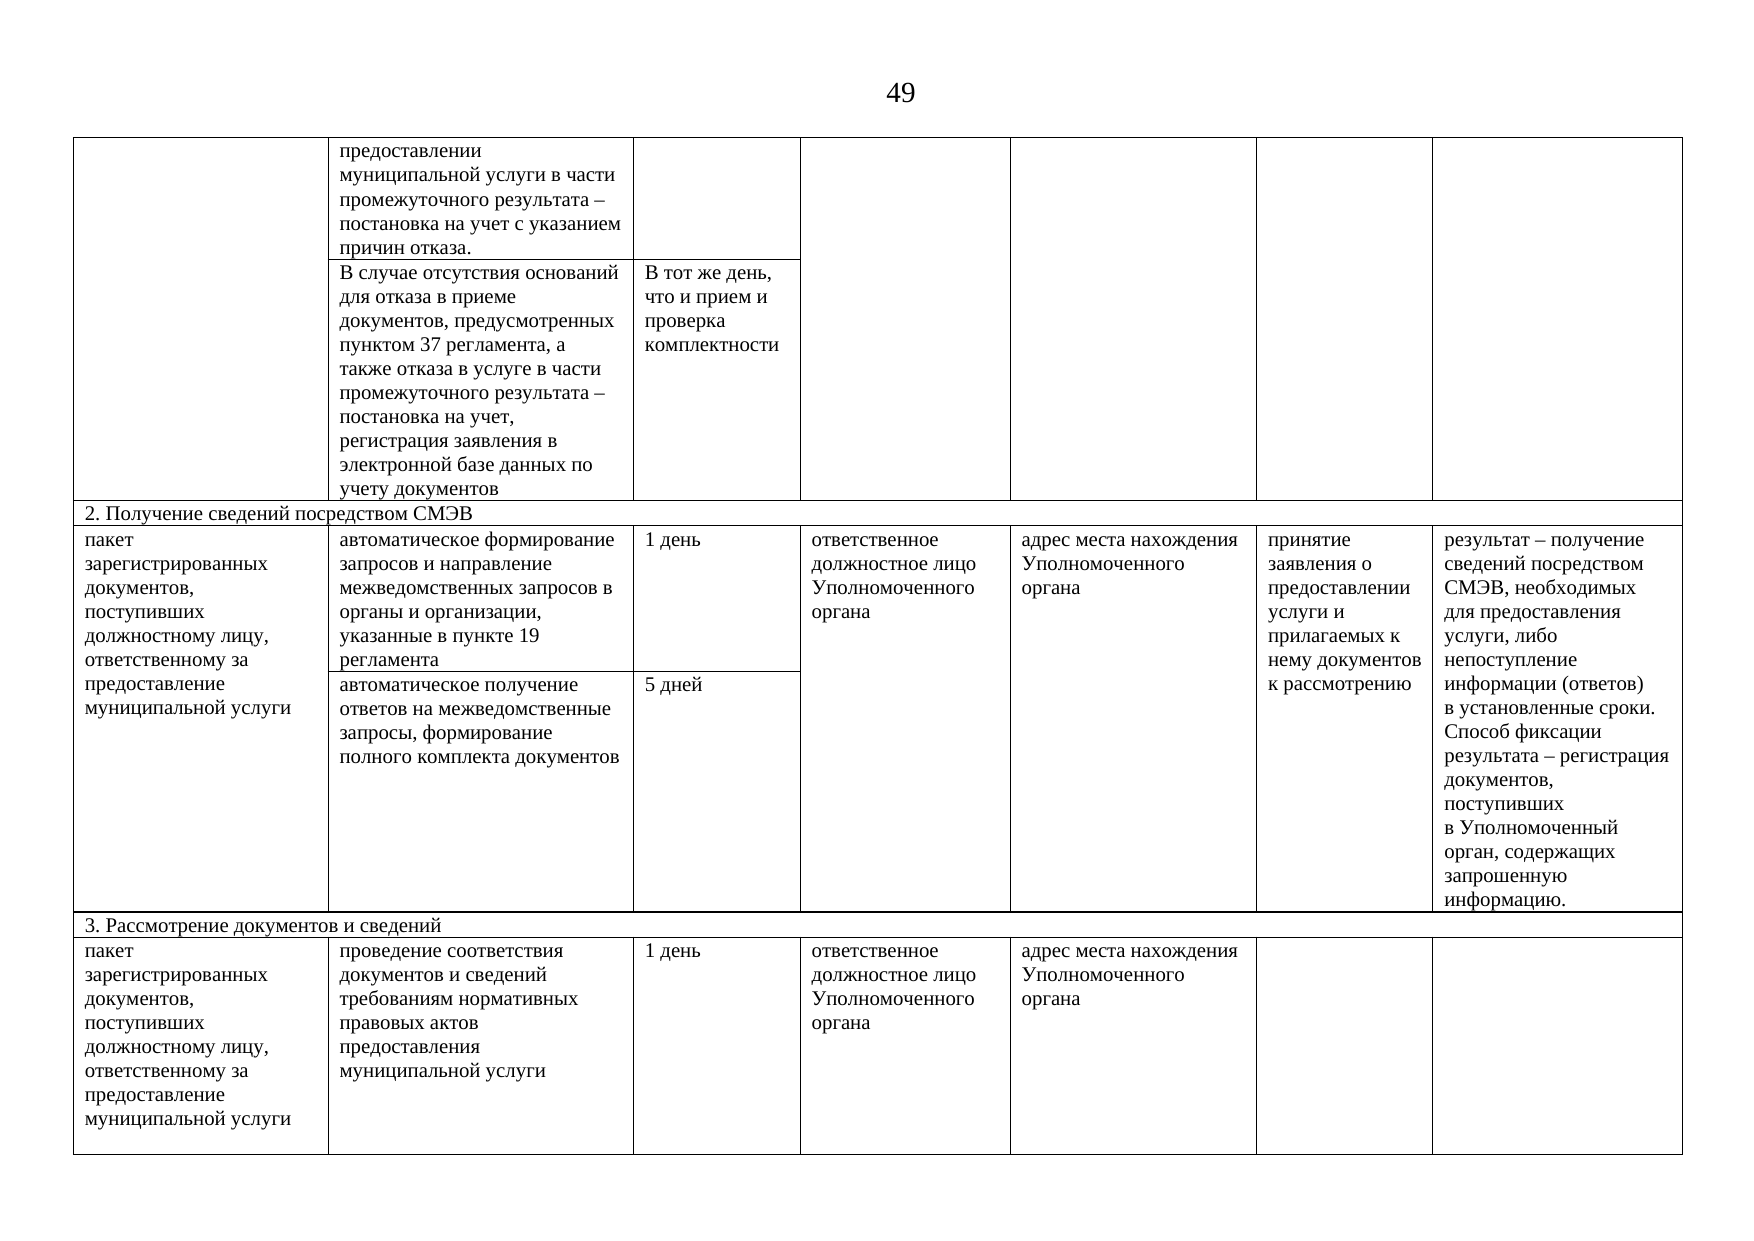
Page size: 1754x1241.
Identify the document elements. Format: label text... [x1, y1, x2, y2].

table_cell ответственное должностное лицо Уполномоченного органа [801, 938, 1010, 1154]
table_cell [1257, 938, 1432, 1154]
table_cell [634, 138, 800, 259]
table_cell проведение соответствия документов и сведений требованиям нормативных правовых актов предоставления муниципальной услуги [329, 938, 633, 1154]
table_cell адрес места нахождения Уполномоченного органа [1011, 526, 1256, 911]
table_cell автоматическое формирование запросов и направление межведомственных запросов в органы и организации, указанные в пункте 19 регламента [329, 526, 633, 671]
table_cell адрес места нахождения Уполномоченного органа [1011, 938, 1256, 1154]
table_cell 2. Получение сведений посредством СМЭВ [74, 501, 1682, 525]
table_cell автоматическое получение ответов на межведомственные запросы, формирование полного комплекта документов [329, 672, 633, 911]
table_cell В тот же день, что и прием и проверка комплектности [634, 260, 800, 500]
table_cell пакет зарегистрированных документов, поступивших должностному лицу, ответственному за предоставление муниципальной услуги [74, 938, 328, 1154]
table_cell пакет зарегистрированных документов, поступивших должностному лицу, ответственному за предоставление муниципальной услуги [74, 526, 328, 911]
table_cell предоставлении муниципальной услуги в части промежуточного результата – постановка на учет с указанием причин отказа. [329, 138, 633, 259]
table_cell [74, 138, 328, 500]
table_cell 3. Рассмотрение документов и сведений [74, 913, 1682, 937]
table_cell [1433, 938, 1682, 1154]
table_cell 1 день [634, 526, 800, 671]
table_cell [1433, 138, 1682, 500]
table_cell ответственное должностное лицо Уполномоченного органа [801, 526, 1010, 911]
table_cell [1011, 138, 1256, 500]
table_cell результат – получение сведений посредством СМЭВ, необходимых для предоставления услуги, либо непоступление информации (ответов) в установленные сроки. Способ фиксации результата – регистрация документов, поступивших в Уполномоченный орган, содержащих запрошенную информацию. [1433, 526, 1682, 911]
table_cell принятие заявления о предоставлении услуги и прилагаемых к нему документов к рассмотрению [1257, 526, 1432, 911]
table_cell 5 дней [634, 672, 800, 911]
table_cell В случае отсутствия оснований для отказа в приеме документов, предусмотренных пунктом 37 регламента, а также отказа в услуге в части промежуточного результата – постановка на учет, регистрация заявления в электронной базе данных по учету документов [329, 260, 633, 500]
table_cell [801, 138, 1010, 500]
table_cell [1257, 138, 1432, 500]
table_cell 1 день [634, 938, 800, 1154]
